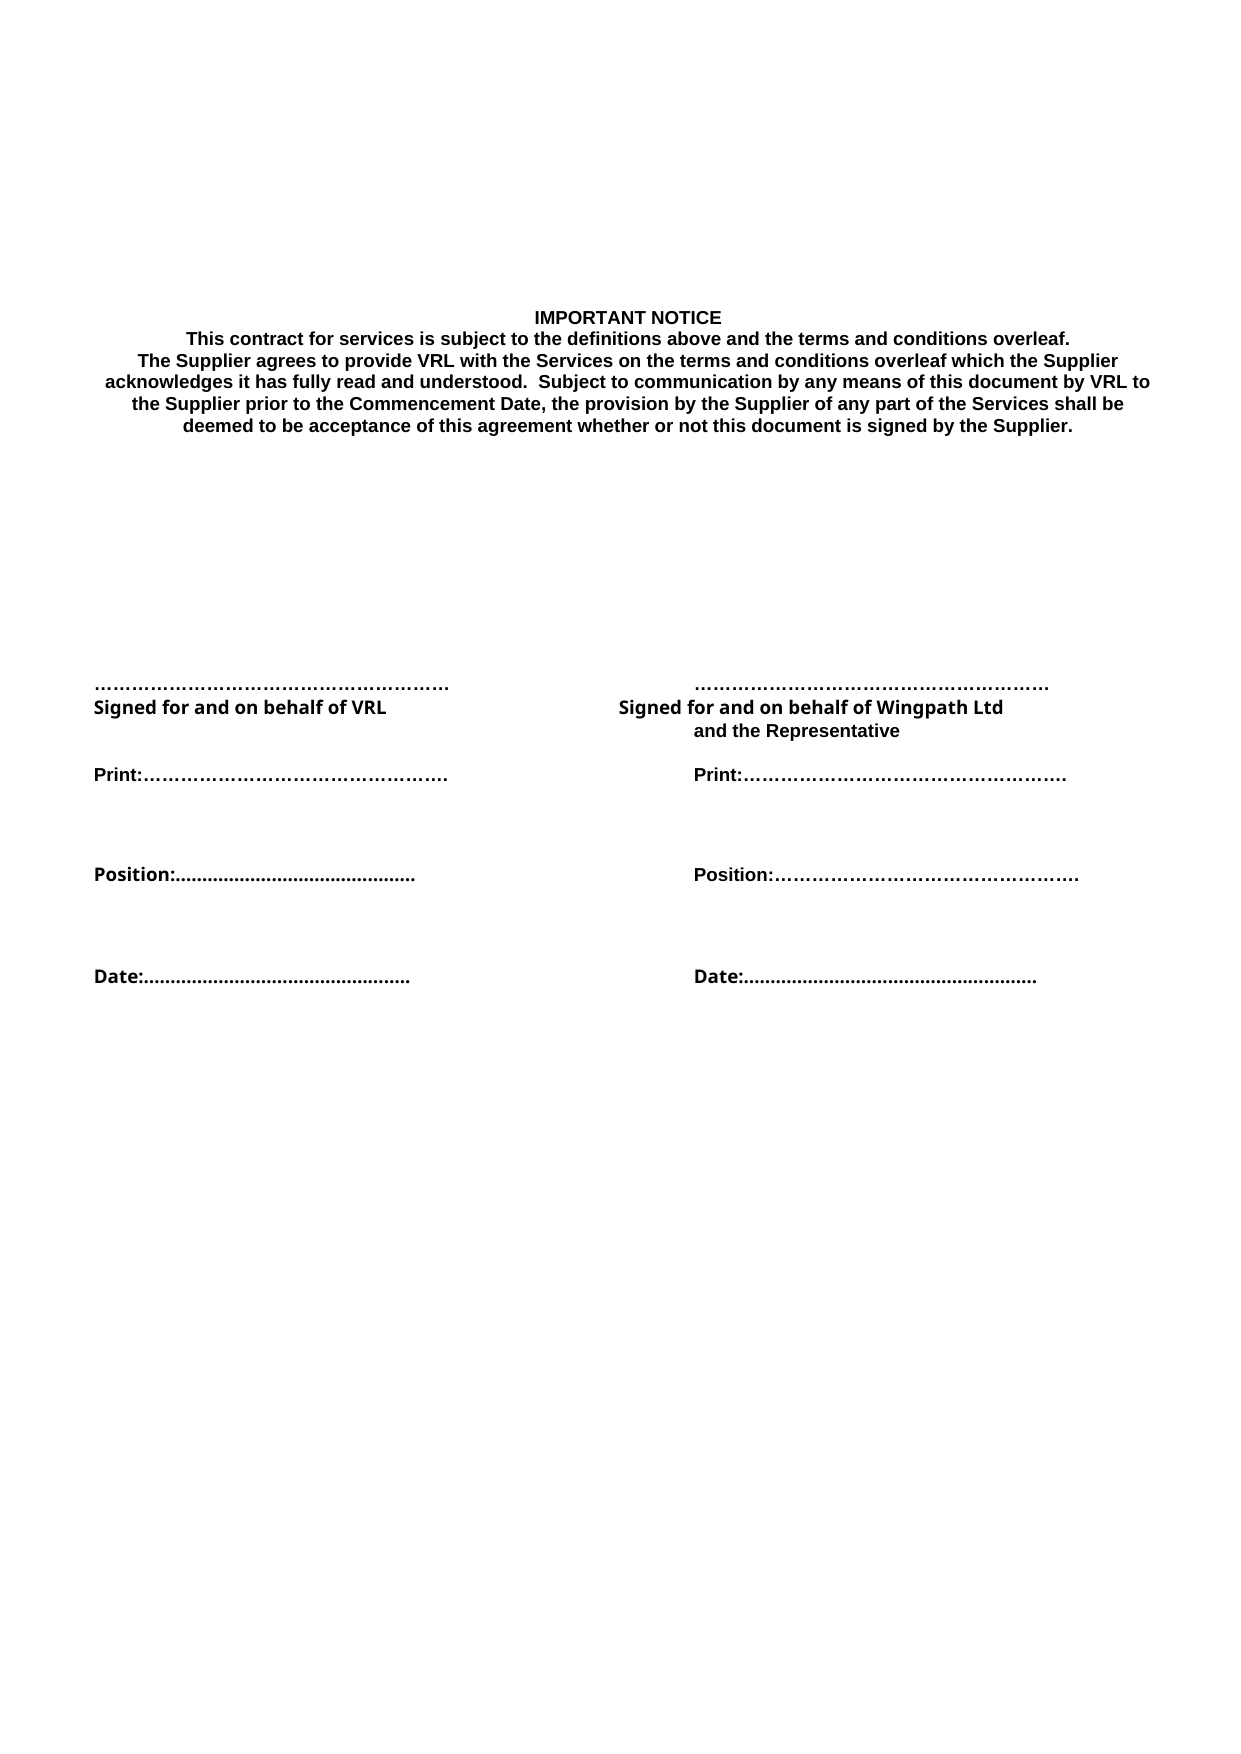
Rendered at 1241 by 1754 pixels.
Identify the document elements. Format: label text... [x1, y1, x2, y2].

text Position:……………………………………… Position:…………………………………………. [94, 861, 1180, 887]
text Print:…………………………………………. Print:……………………………………………. [94, 763, 1180, 785]
text The Supplier agrees to provide VRL with the Services on the terms and conditions overleaf which the Supplier acknowledges it has fully read and understood. Subject to communication by any means of this document by VRL to the Supplier prior to the Commencement Date, the provision by the Supplier of any part of the Services shall be deemed to be acceptance of this agreement whether or not this document is signed by the Supplier. [94, 350, 1162, 436]
text and the Representative [619, 720, 1180, 742]
text ………………………………………………… ………………………………………………… [94, 673, 1180, 695]
text Date:………………………………………….. Date:………………………………………………. [94, 963, 1162, 989]
text Signed for and on behalf of VRL Signed for and on behalf of Wingpath Ltd [94, 695, 1180, 720]
text This contract for services is subject to the definitions above and the terms and conditions overleaf. [94, 328, 1162, 350]
subtitle IMPORTANT NOTICE [94, 307, 1162, 328]
